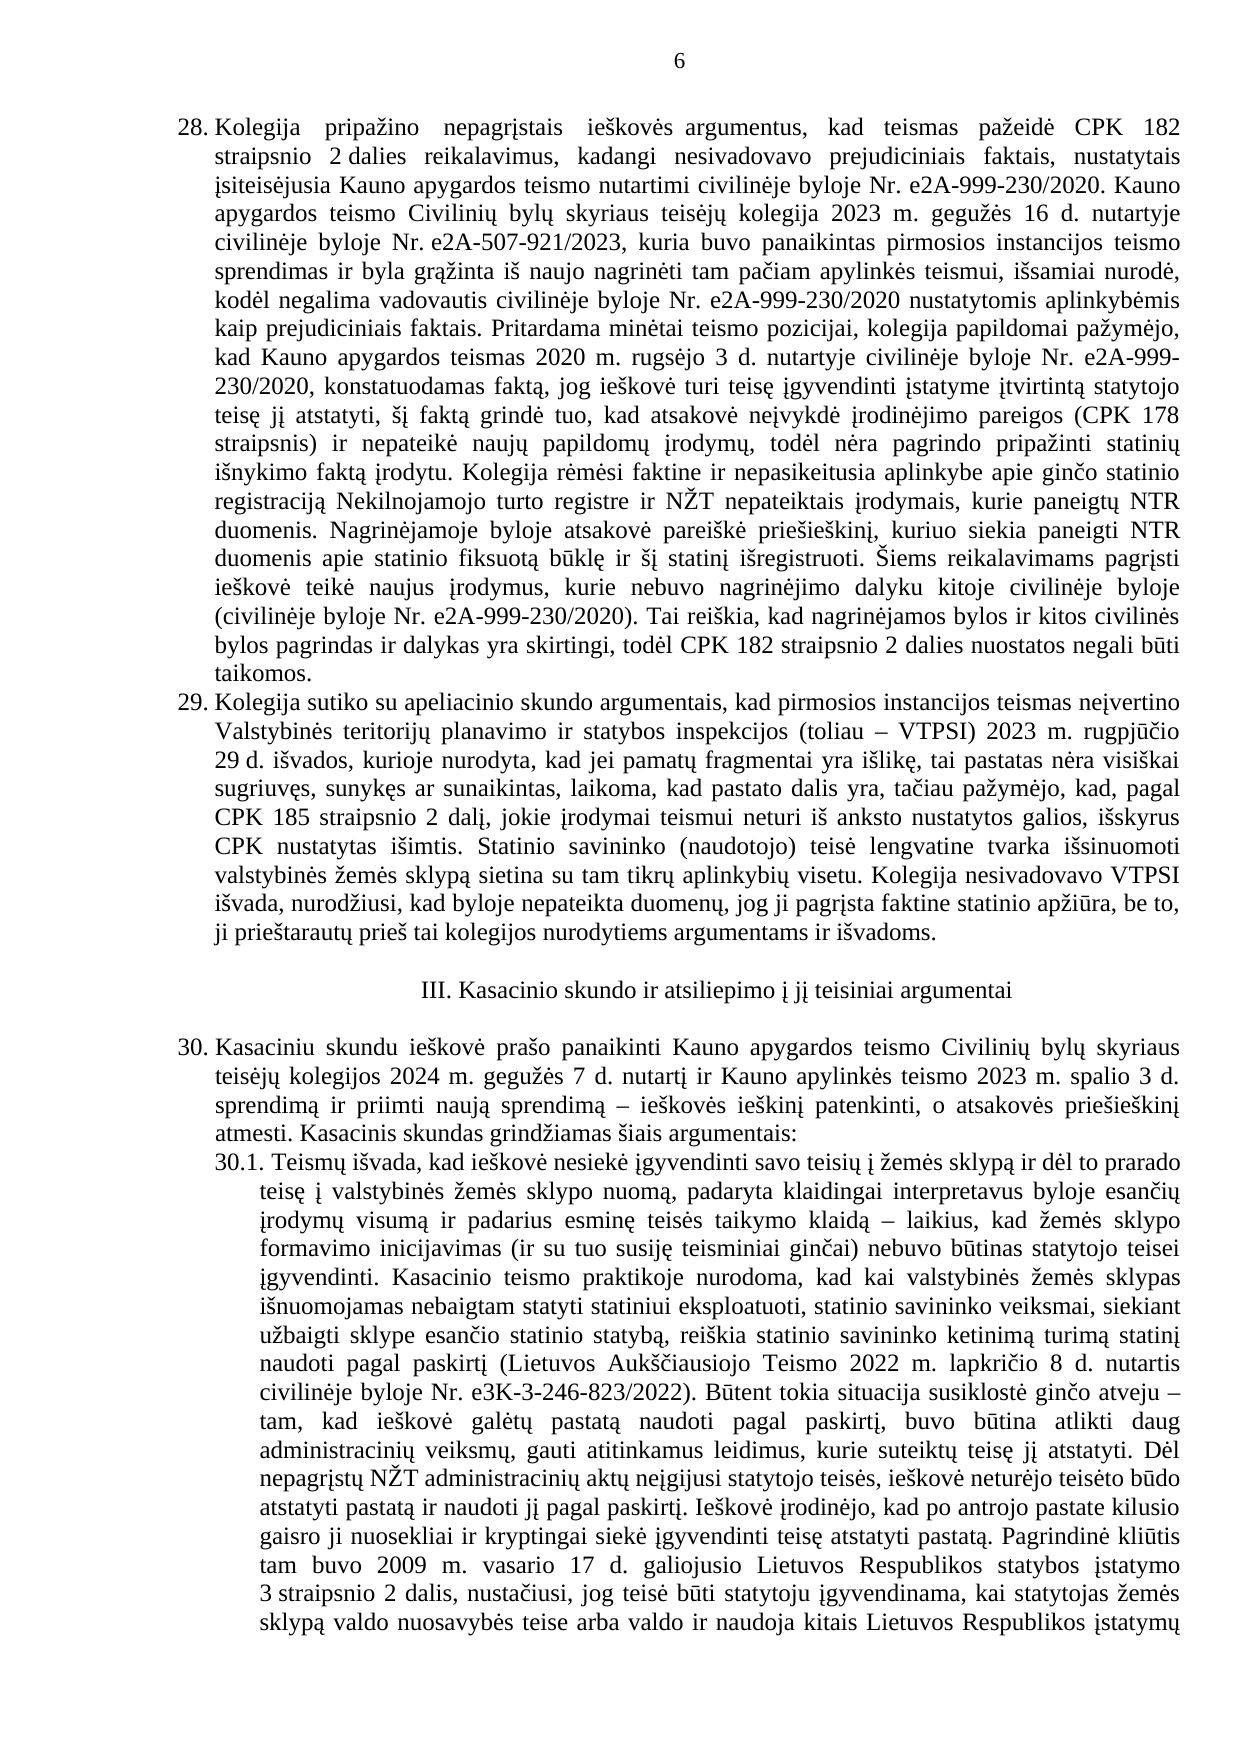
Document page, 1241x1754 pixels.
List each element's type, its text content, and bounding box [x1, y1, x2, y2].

text 28. Kolegija pripažino nepagrįstais ieškovės argumentus, kad teismas pažeidė CPK 182 straipsnio 2 dalies reikalavimus, kadangi nesivadovavo prejudiciniais faktais, nustatytais įsiteisėjusia Kauno apygardos teismo nutartimi civilinėje byloje Nr. e2A-999-230/2020. Kauno apygardos teismo Civilinių bylų skyriaus teisėjų kolegija 2023 m. gegužės 16 d. nutartyje civilinėje byloje Nr. e2A-507-921/2023, kuria buvo panaikintas pirmosios instancijos teismo sprendimas ir byla grąžinta iš naujo nagrinėti tam pačiam apylinkės teismui, išsamiai nurodė, kodėl negalima vadovautis civilinėje byloje Nr. e2A-999-230/2020 nustatytomis aplinkybėmis kaip prejudiciniais faktais. Pritardama minėtai teismo pozicijai, kolegija papildomai pažymėjo, kad Kauno apygardos teismas 2020 m. rugsėjo 3 d. nutartyje civilinėje byloje Nr. e2A-999-230/2020, konstatuodamas faktą, jog ieškovė turi teisę įgyvendinti įstatyme įtvirtintą statytojo teisę jį atstatyti, šį faktą grindė tuo, kad atsakovė neįvykdė įrodinėjimo pareigos (CPK 178 straipsnis) ir nepateikė naujų papildomų įrodymų, todėl nėra pagrindo pripažinti statinių išnykimo faktą įrodytu. Kolegija rėmėsi faktine ir nepasikeitusia aplinkybe apie ginčo statinio registraciją Nekilnojamojo turto registre ir NŽT nepateiktais įrodymais, kurie paneigtų NTR duomenis. Nagrinėjamoje byloje atsakovė pareiškė priešieškinį, kuriuo siekia paneigti NTR duomenis apie statinio fiksuotą būklę ir šį statinį išregistruoti. Šiems reikalavimams pagrįsti ieškovė teikė naujus įrodymus, kurie nebuvo nagrinėjimo dalyku kitoje civilinėje byloje (civilinėje byloje Nr. e2A-999-230/2020). Tai reiškia, kad nagrinėjamos bylos ir kitos civilinės bylos pagrindas ir dalykas yra skirtingi, todėl CPK 182 straipsnio 2 dalies nuostatos negali būti taikomos. [177, 112, 1181, 687]
text 30. Kasaciniu skundu ieškovė prašo panaikinti Kauno apygardos teismo Civilinių bylų skyriaus teisėjų kolegijos 2024 m. gegužės 7 d. nutartį ir Kauno apylinkės teismo 2023 m. spalio 3 d. sprendimą ir priimti naują sprendimą – ieškovės ieškinį patenkinti, o atsakovės priešieškinį atmesti. Kasacinis skundas grindžiamas šiais argumentais: [177, 1032, 1181, 1147]
text 30.1. Teismų išvada, kad ieškovė nesiekė įgyvendinti savo teisių į žemės sklypą ir dėl to prarado teisę į valstybinės žemės sklypo nuomą, padaryta klaidingai interpretavus byloje esančių įrodymų visumą ir padarius esminę teisės taikymo klaidą – laikius, kad žemės sklypo formavimo inicijavimas (ir su tuo susiję teisminiai ginčai) nebuvo būtinas statytojo teisei įgyvendinti. Kasacinio teismo praktikoje nurodoma, kad kai valstybinės žemės sklypas išnuomojamas nebaigtam statyti statiniui eksploatuoti, statinio savininko veiksmai, siekiant užbaigti sklype esančio statinio statybą, reiškia statinio savininko ketinimą turimą statinį naudoti pagal paskirtį (Lietuvos Aukščiausiojo Teismo 2022 m. lapkričio 8 d. nutartis civilinėje byloje Nr. e3K-3-246-823/2022). Būtent tokia situacija susiklostė ginčo atveju – tam, kad ieškovė galėtų pastatą naudoti pagal paskirtį, buvo būtina atlikti daug administracinių veiksmų, gauti atitinkamus leidimus, kurie suteiktų teisę jį atstatyti. Dėl nepagrįstų NŽT administracinių aktų neįgijusi statytojo teisės, ieškovė neturėjo teisėto būdo atstatyti pastatą ir naudoti jį pagal paskirtį. Ieškovė įrodinėjo, kad po antrojo pastate kilusio gaisro ji nuosekliai ir kryptingai siekė įgyvendinti teisę atstatyti pastatą. Pagrindinė kliūtis tam buvo 2009 m. vasario 17 d. galiojusio Lietuvos Respublikos statybos įstatymo 3 straipsnio 2 dalis, nustačiusi, jog teisė būti statytoju įgyvendinama, kai statytojas žemės sklypą valdo nuosavybės teise arba valdo ir naudoja kitais Lietuvos Respublikos įstatymų [214, 1147, 1181, 1636]
text III. Kasacinio skundo ir atsiliepimo į jį teisiniai argumentai [252, 975, 1181, 1003]
text 29. Kolegija sutiko su apeliacinio skundo argumentais, kad pirmosios instancijos teismas neįvertino Valstybinės teritorijų planavimo ir statybos inspekcijos (toliau – VTPSI) 2023 m. rugpjūčio 29 d. išvados, kurioje nurodyta, kad jei pamatų fragmentai yra išlikę, tai pastatas nėra visiškai sugriuvęs, sunykęs ar sunaikintas, laikoma, kad pastato dalis yra, tačiau pažymėjo, kad, pagal CPK 185 straipsnio 2 dalį, jokie įrodymai teismui neturi iš anksto nustatytos galios, išskyrus CPK nustatytas išimtis. Statinio savininko (naudotojo) teisė lengvatine tvarka išsinuomoti valstybinės žemės sklypą sietina su tam tikrų aplinkybių visetu. Kolegija nesivadovavo VTPSI išvada, nurodžiusi, kad byloje nepateikta duomenų, jog ji pagrįsta faktine statinio apžiūra, be to, ji prieštarautų prieš tai kolegijos nurodytiems argumentams ir išvadoms. [177, 687, 1181, 946]
